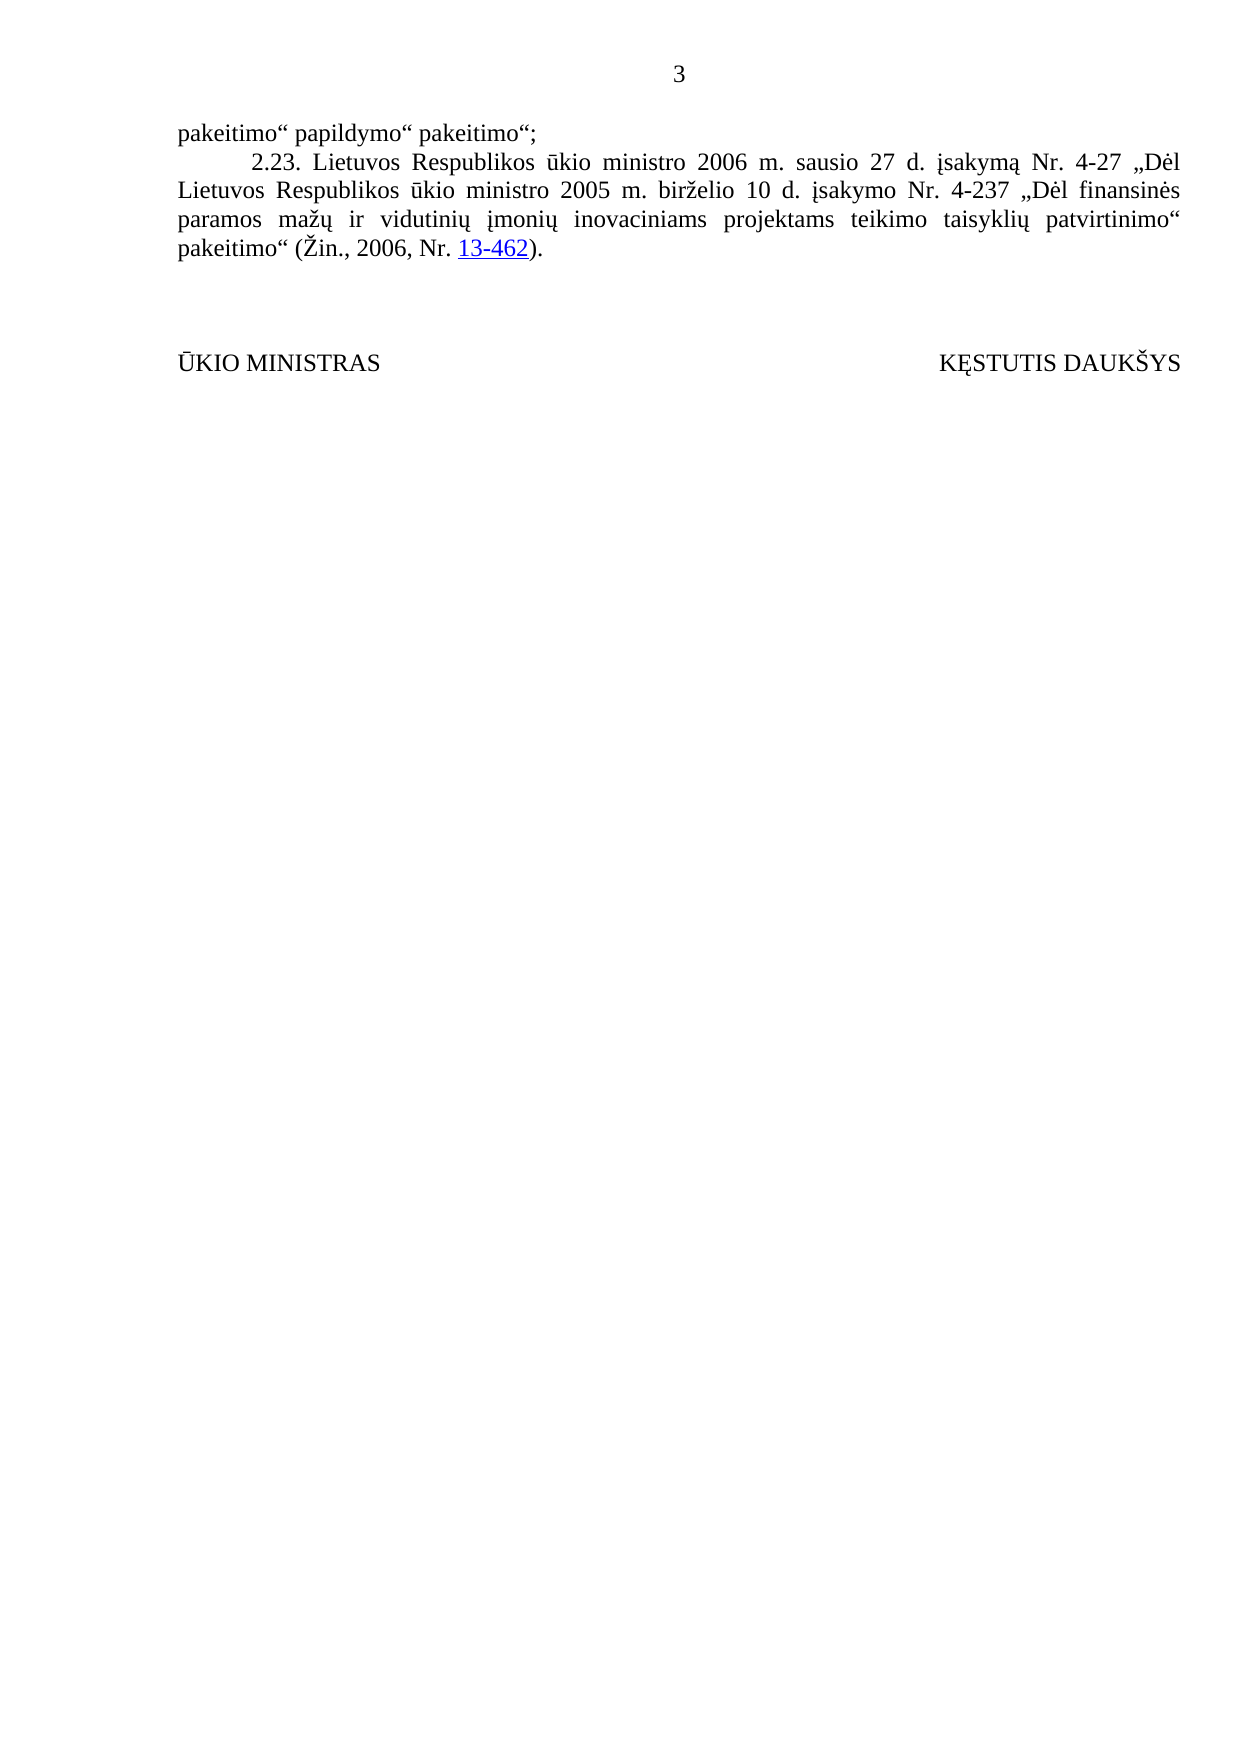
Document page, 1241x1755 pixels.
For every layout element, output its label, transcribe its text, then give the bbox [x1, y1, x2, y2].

text pakeitimo“ papildymo“ pakeitimo“; [177, 118, 1181, 147]
text ŪKIO MINISTRAS KĘSTUTIS DAUKŠYS [177, 348, 1181, 377]
text 2.23. Lietuvos Respublikos ūkio ministro 2006 m. sausio 27 d. įsakymą Nr. 4-27 „Dėl Lietuvos Respublikos ūkio ministro 2005 m. birželio 10 d. įsakymo Nr. 4-237 „Dėl finansinės paramos mažų ir vidutinių įmonių inovaciniams projektams teikimo taisyklių patvirtinimo“ pakeitimo“ (Žin., 2006, Nr. 13-462). [177, 147, 1181, 262]
